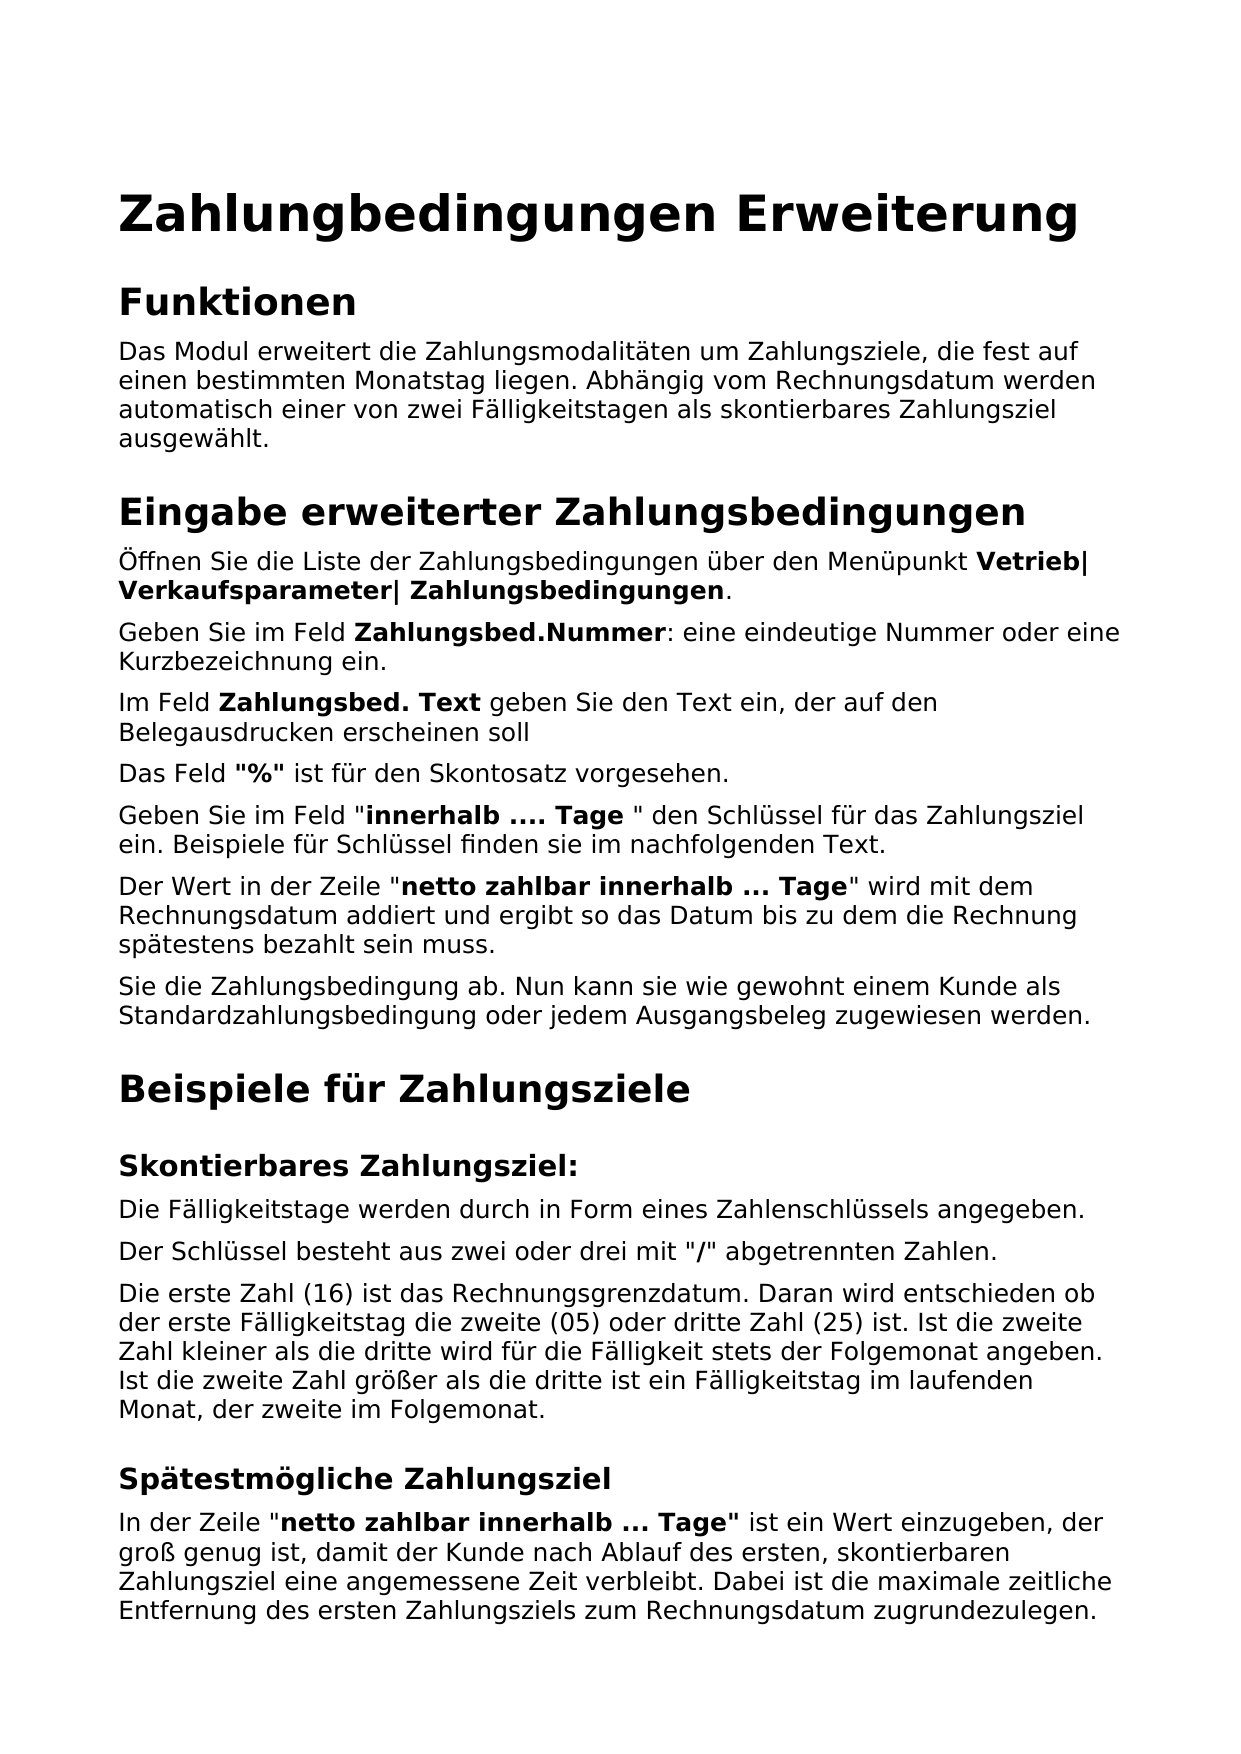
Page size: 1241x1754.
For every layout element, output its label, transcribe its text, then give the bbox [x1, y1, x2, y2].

text Im Feld Zahlungsbed. Text geben Sie den Text ein, der auf den Belegausdrucken erscheinen soll [118, 689, 1122, 747]
text Öffnen Sie die Liste der Zahlungsbedingungen über den Menüpunkt Vetrieb| Verkaufsparameter| Zahlungsbedingungen. [118, 547, 1122, 605]
text Geben Sie im Feld "innerhalb .... Tage " den Schlüssel für das Zahlungsziel ein. Beispiele für Schlüssel finden sie im nachfolgenden Text. [118, 801, 1122, 859]
text Das Feld "%" ist für den Skontosatz vorgesehen. [118, 759, 1122, 789]
text Sie die Zahlungsbedingung ab. Nun kann sie wie gewohnt einem Kunde als Standardzahlungsbedingung oder jedem Ausgangsbeleg zugewiesen werden. [118, 972, 1122, 1030]
subtitle Beispiele für Zahlungsziele [118, 1068, 1122, 1111]
text Der Schlüssel besteht aus zwei oder drei mit "/" abgetrennten Zahlen. [118, 1237, 1122, 1266]
subtitle Zahlungbedingungen Erweiterung [118, 185, 1122, 243]
subtitle Spätestmögliche Zahlungsziel [118, 1462, 1122, 1496]
text Das Modul erweitert die Zahlungsmodalitäten um Zahlungsziele, die fest auf einen bestimmten Monatstag liegen. Abhängig vom Rechnungsdatum werden automatisch einer von zwei Fälligkeitstagen als skontierbares Zahlungsziel ausgewählt. [118, 337, 1122, 453]
text ﻿ [118, 118, 1122, 147]
subtitle Eingabe erweiterter Zahlungsbedingungen [118, 491, 1122, 534]
subtitle Skontierbares Zahlungsziel: [118, 1149, 1122, 1183]
subtitle Funktionen [118, 281, 1122, 324]
text In der Zeile "netto zahlbar innerhalb ... Tage" ist ein Wert einzugeben, der groß genug ist, damit der Kunde nach Ablauf des ersten, skontierbaren Zahlungsziel eine angemessene Zeit verbleibt. Dabei ist die maximale zeitliche Entfernung des ersten Zahlungsziels zum Rechnungsdatum zugrundezulegen. [118, 1508, 1122, 1625]
text Die erste Zahl (16) ist das Rechnungsgrenzdatum. Daran wird entschieden ob der erste Fälligkeitstag die zweite (05) oder dritte Zahl (25) ist. Ist die zweite Zahl kleiner als die dritte wird für die Fälligkeit stets der Folgemonat angeben. Ist die zweite Zahl größer als die dritte ist ein Fälligkeitstag im laufenden Monat, der zweite im Folgemonat. [118, 1279, 1122, 1424]
text Die Fälligkeitstage werden durch in Form eines Zahlenschlüssels angegeben. [118, 1195, 1122, 1224]
text Geben Sie im Feld Zahlungsbed.Nummer: eine eindeutige Nummer oder eine Kurzbezeichnung ein. [118, 618, 1122, 676]
text Der Wert in der Zeile "netto zahlbar innerhalb ... Tage" wird mit dem Rechnungsdatum addiert und ergibt so das Datum bis zu dem die Rechnung spätestens bezahlt sein muss. [118, 872, 1122, 959]
